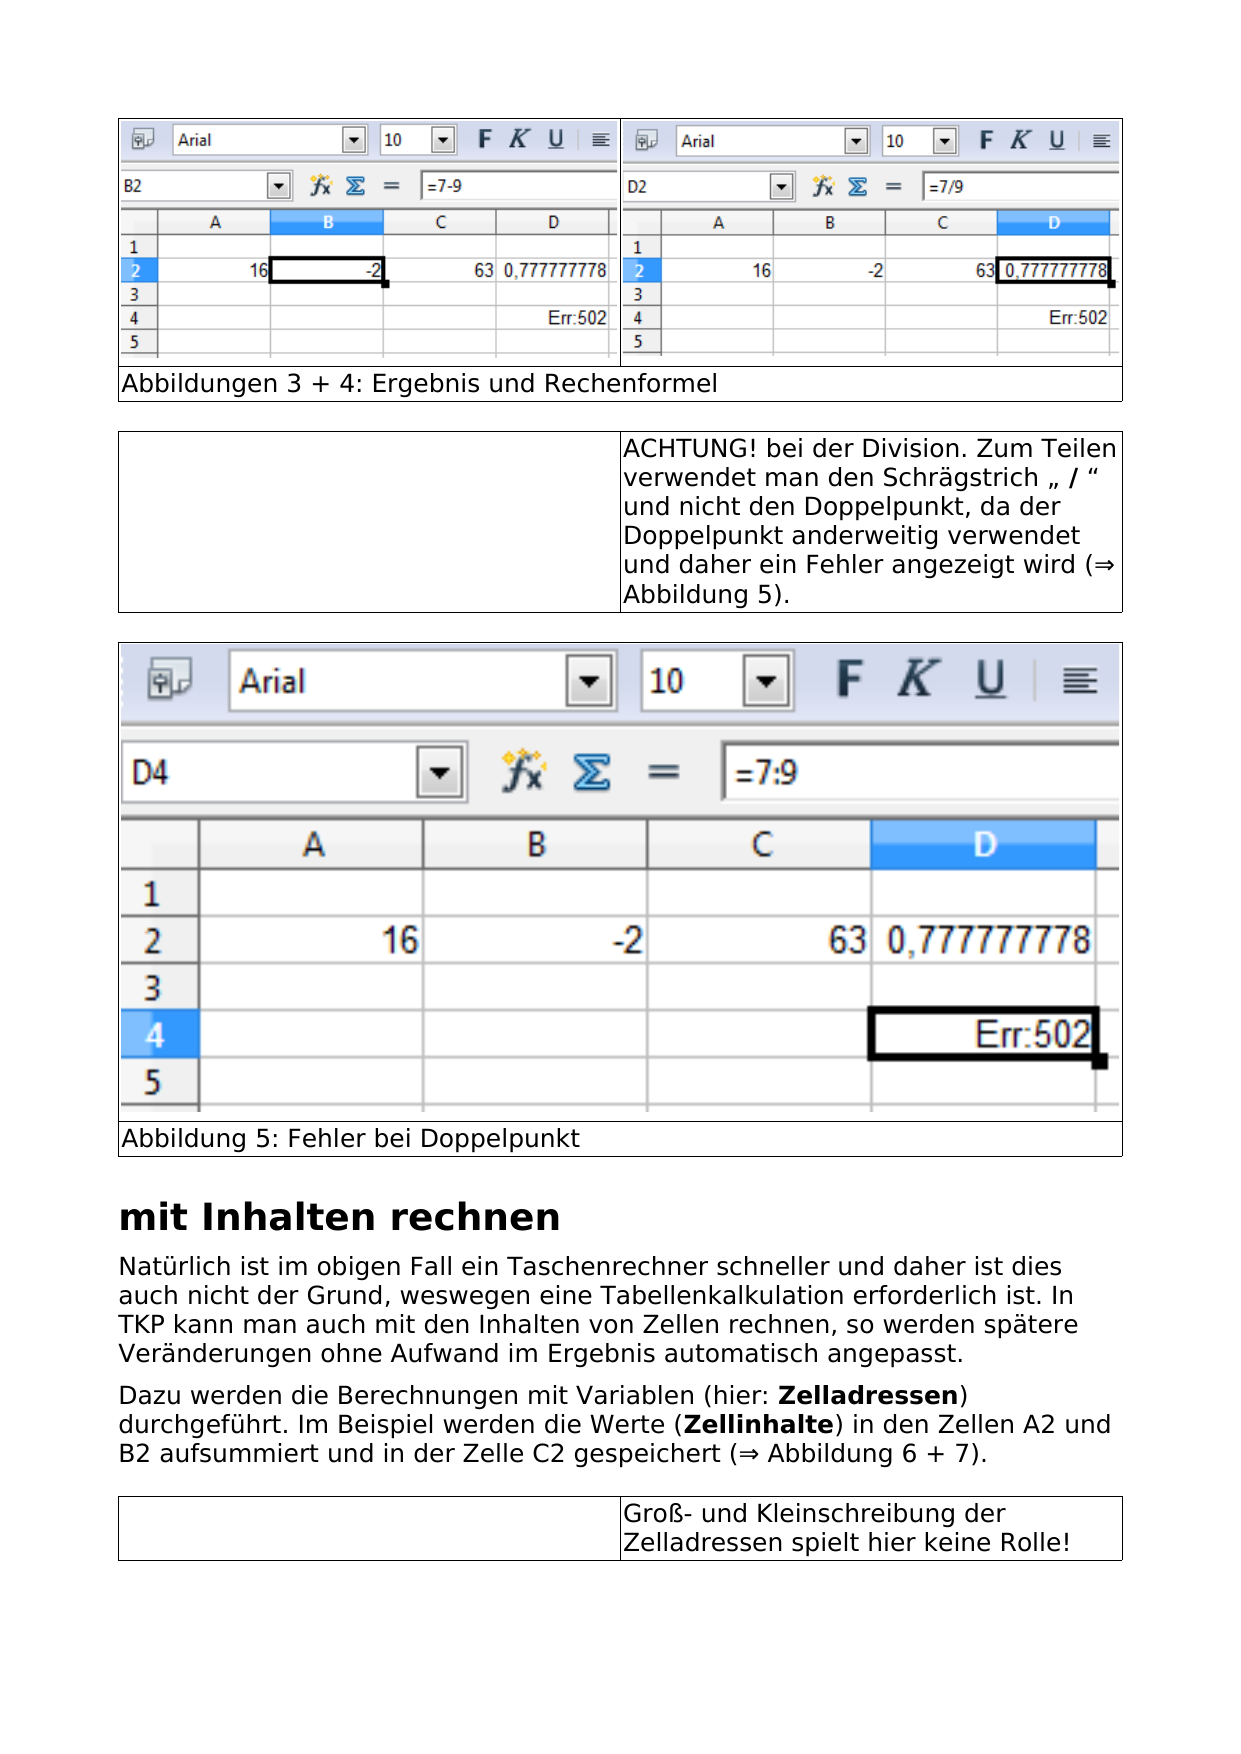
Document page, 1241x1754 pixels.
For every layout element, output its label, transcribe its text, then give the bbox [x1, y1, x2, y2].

text Natürlich ist im obigen Fall ein Taschenrechner schneller und daher ist dies auch nicht der Grund, weswegen eine Tabellenkalkulation erforderlich ist. In TKP kann man auch mit den Inhalten von Zellen rechnen, so werden spätere Veränderungen ohne Aufwand im Ergebnis automatisch angepasst. [118, 1252, 1122, 1368]
subtitle mit Inhalten rechnen [118, 1196, 1122, 1239]
table_header [119, 643, 1122, 1121]
picture [121, 644, 1120, 1112]
table_header Groß- und Kleinschreibung der Zelladressen spielt hier keine Rolle! [621, 1497, 1122, 1560]
table_header [119, 119, 620, 366]
table_cell Abbildungen 3 + 4: Ergebnis und Rechenformel [119, 367, 1122, 401]
table_header [119, 432, 620, 612]
picture [622, 121, 1120, 356]
table_header [119, 1497, 620, 1560]
text Dazu werden die Berechnungen mit Variablen (hier: Zelladressen) durchgeführt. Im Beispiel werden die Werte (Zellinhalte) in den Zellen A2 und B2 aufsummiert und in der Zelle C2 gespeichert (⇒ Abbildung 6 + 7). [118, 1381, 1122, 1468]
picture [121, 121, 618, 358]
table_cell Abbildung 5: Fehler bei Doppelpunkt [119, 1122, 1122, 1156]
table_header [621, 119, 1122, 366]
table_header ACHTUNG! bei der Division. Zum Teilen verwendet man den Schrägstrich „ / “ und nicht den Doppelpunkt, da der Doppelpunkt anderweitig verwendet und daher ein Fehler angezeigt wird (⇒ Abbildung 5). [621, 432, 1122, 612]
